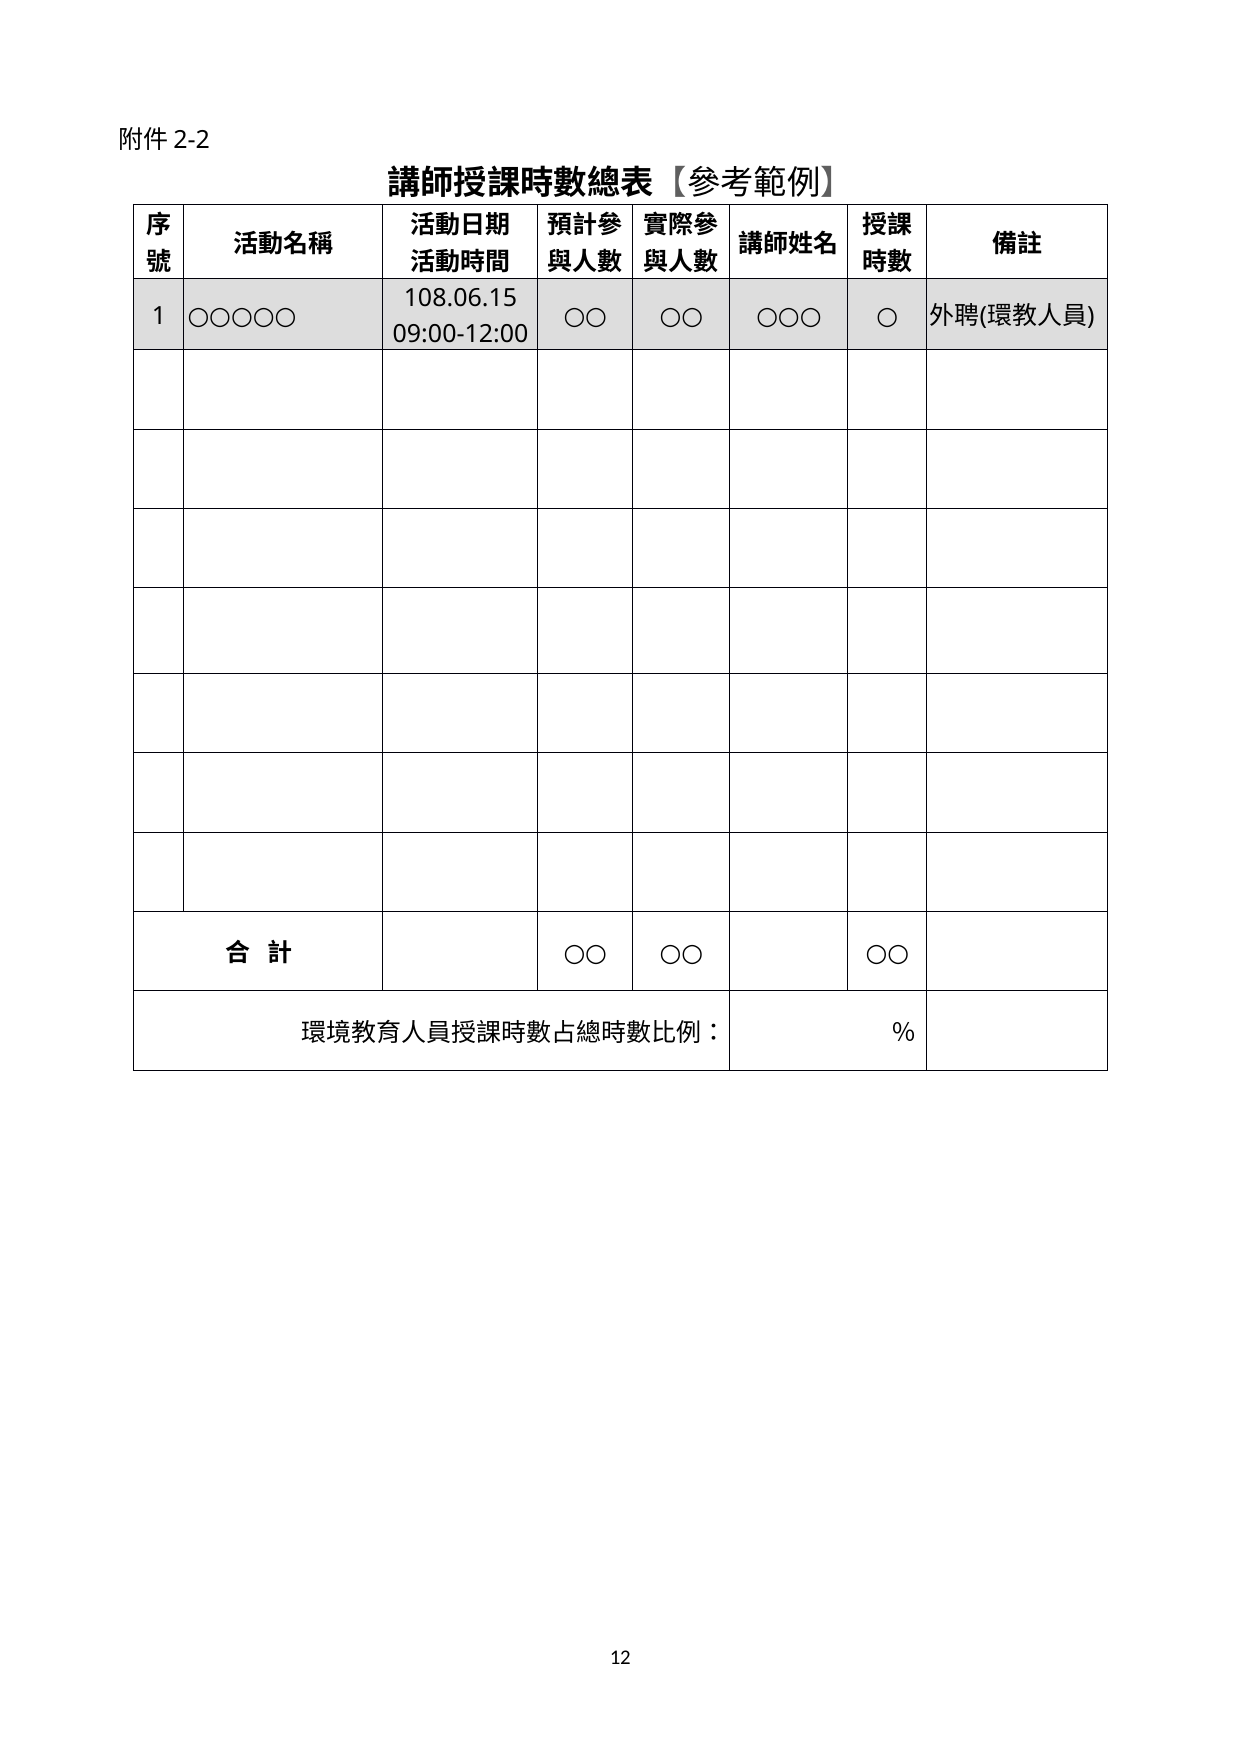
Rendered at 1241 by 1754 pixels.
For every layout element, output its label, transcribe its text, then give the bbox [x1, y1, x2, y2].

table_cell 外聘(環教人員) [927, 279, 1107, 349]
table_cell [927, 912, 1107, 990]
table_cell [134, 588, 183, 673]
table_cell [848, 674, 926, 752]
table_cell [383, 509, 537, 587]
table_header 授課時數 [848, 205, 926, 277]
table_cell [184, 430, 382, 508]
table_cell [538, 430, 632, 508]
table_cell [134, 753, 183, 832]
table_header 活動日期 活動時間 [383, 205, 537, 277]
table_cell [383, 430, 537, 508]
table_cell [927, 674, 1107, 752]
table_cell [730, 509, 847, 587]
table_cell 108.06.15 09:00-12:00 [383, 279, 537, 349]
table_cell ○○ [538, 279, 632, 349]
table_cell ％ [730, 991, 926, 1070]
table_header 活動名稱 [184, 205, 382, 277]
table_cell [848, 430, 926, 508]
table_cell [633, 350, 729, 429]
table_cell [134, 833, 183, 911]
table_cell [848, 350, 926, 429]
table_cell ○○ [633, 912, 729, 990]
table_cell ○○○ [730, 279, 847, 349]
table_cell [538, 833, 632, 911]
table_cell [633, 588, 729, 673]
table_cell [134, 509, 183, 587]
table_header 實際參與人數 [633, 205, 729, 277]
text 附件2-2 [118, 118, 1122, 156]
table_cell [848, 509, 926, 587]
table_cell [927, 588, 1107, 673]
table_cell [383, 588, 537, 673]
text 講師授課時數總表【參考範例】 [118, 156, 1122, 204]
table_cell [184, 674, 382, 752]
table_cell [927, 991, 1107, 1070]
table_cell [184, 509, 382, 587]
table_cell [848, 588, 926, 673]
table_cell ○○ [848, 912, 926, 990]
table_cell ○○ [633, 279, 729, 349]
table_cell [730, 674, 847, 752]
table_cell [383, 674, 537, 752]
table_cell [134, 350, 183, 429]
table_header 序號 [134, 205, 183, 277]
table_cell [538, 350, 632, 429]
table_cell [383, 912, 537, 990]
table_cell [184, 753, 382, 832]
table_cell [383, 833, 537, 911]
table_cell [538, 588, 632, 673]
table_cell [633, 674, 729, 752]
table_cell [633, 509, 729, 587]
table_cell [730, 350, 847, 429]
table_cell [383, 350, 537, 429]
table_cell [848, 753, 926, 832]
table_cell [538, 753, 632, 832]
table_cell [538, 509, 632, 587]
table_cell 合 計 [134, 912, 382, 990]
table_cell ○ [848, 279, 926, 349]
table_cell [730, 833, 847, 911]
table_cell [927, 833, 1107, 911]
table_cell [633, 753, 729, 832]
table_cell [730, 588, 847, 673]
table_header 講師姓名 [730, 205, 847, 277]
table_header 預計參與人數 [538, 205, 632, 277]
table_cell 1 [134, 279, 183, 349]
table_cell [134, 430, 183, 508]
table_cell [383, 753, 537, 832]
table_cell [184, 588, 382, 673]
table_cell [633, 833, 729, 911]
table_cell ○○ [538, 912, 632, 990]
table_header 備註 [927, 205, 1107, 277]
table_cell 環境教育人員授課時數占總時數比例： [134, 991, 729, 1070]
table_cell [848, 833, 926, 911]
table_cell [927, 430, 1107, 508]
table_cell [538, 674, 632, 752]
table_cell [927, 350, 1107, 429]
table_cell [927, 753, 1107, 832]
table_cell [633, 430, 729, 508]
table_cell [184, 833, 382, 911]
table_cell [730, 753, 847, 832]
table_cell [730, 912, 847, 990]
table_cell [927, 509, 1107, 587]
table_cell [730, 430, 847, 508]
table_cell [184, 350, 382, 429]
table_cell [134, 674, 183, 752]
table_cell ○○○○○ [184, 279, 382, 349]
